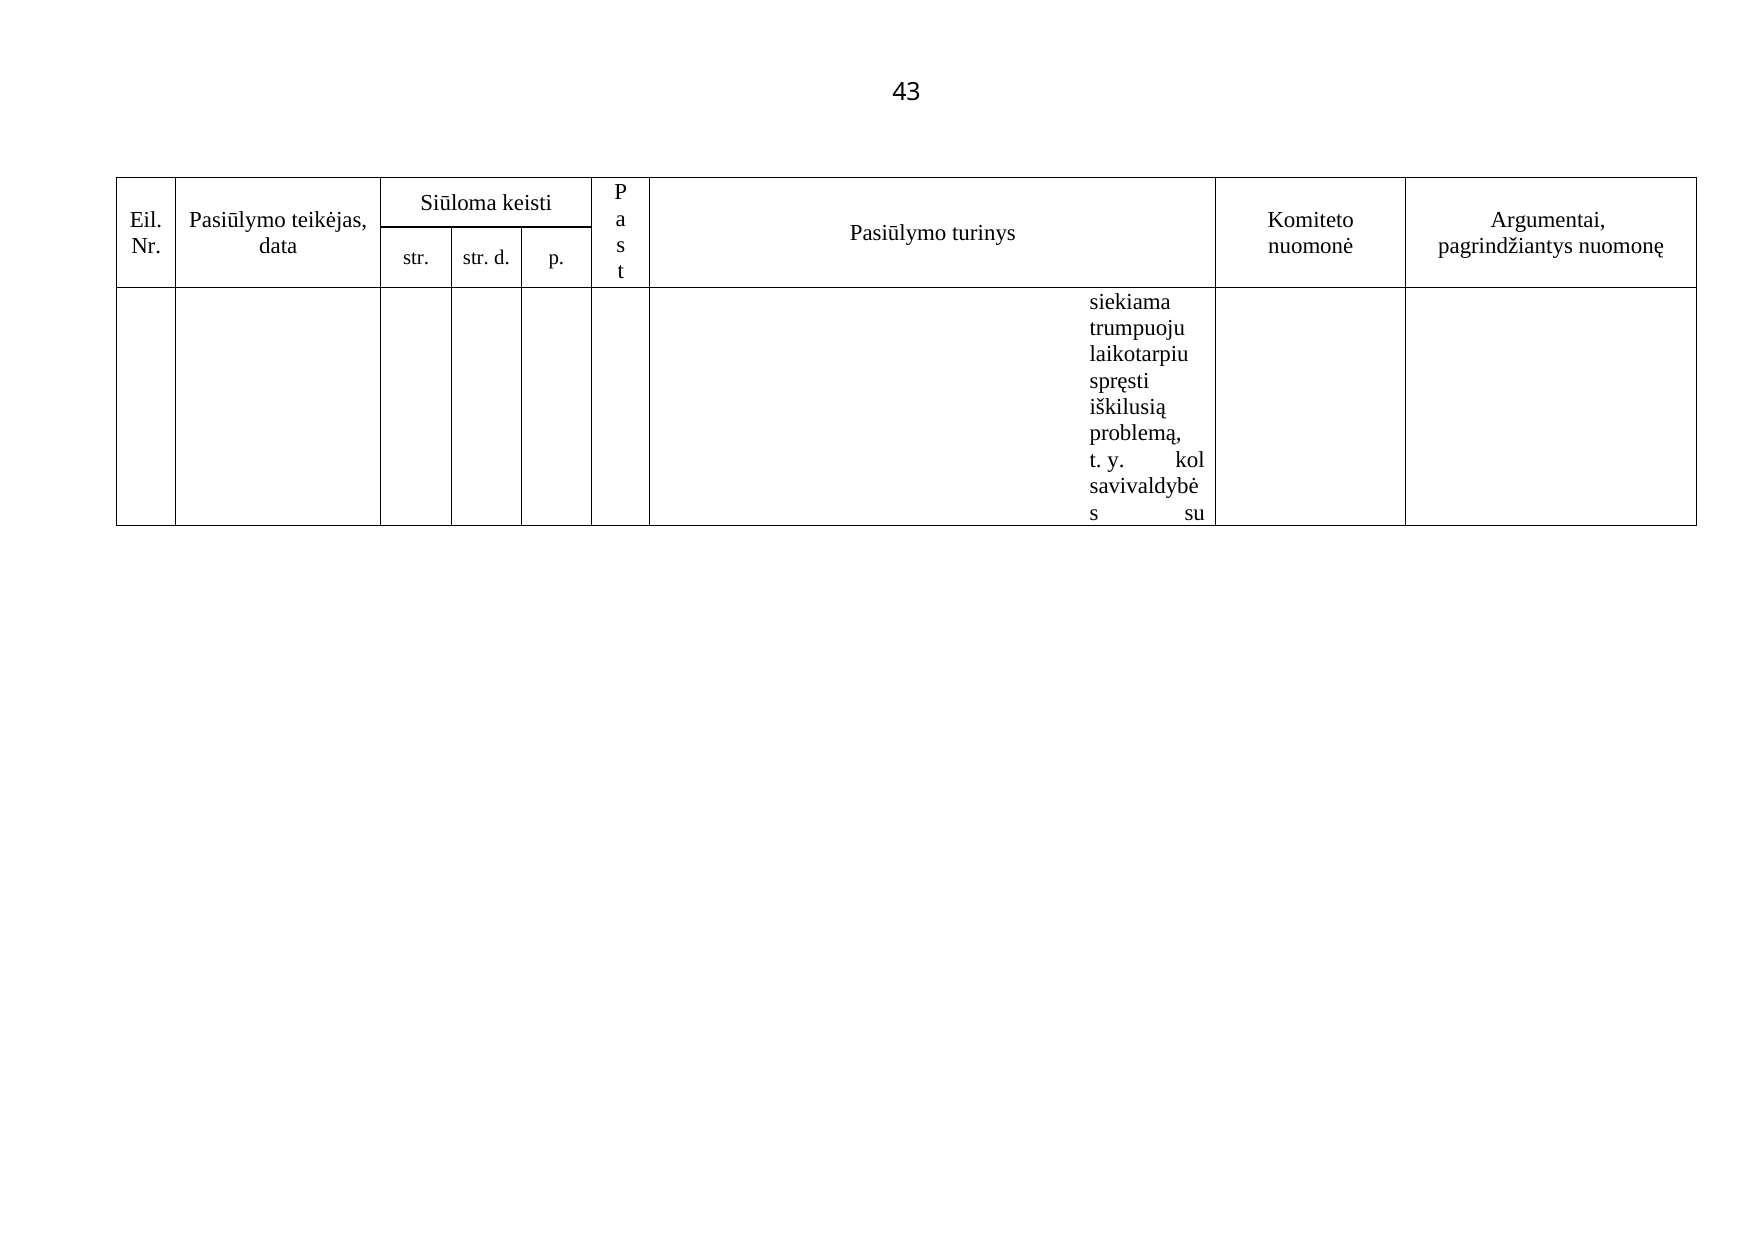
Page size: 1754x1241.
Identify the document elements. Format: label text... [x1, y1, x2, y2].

table_cell [452, 288, 521, 525]
table_header Argumentai, pagrindžiantys nuomonę [1406, 178, 1696, 287]
table_cell [176, 288, 380, 525]
table_header Eil. Nr. [117, 178, 175, 287]
table_cell [1216, 288, 1405, 525]
table_cell p. [522, 228, 591, 287]
table_header Pastabos [592, 178, 649, 287]
table_cell [1406, 288, 1696, 525]
table_header Pasiūlymo turinys [650, 178, 1215, 287]
table_header Siūloma keisti [381, 178, 591, 226]
table_cell [117, 288, 175, 525]
table_header Komiteto nuomonė [1216, 178, 1405, 287]
table_cell str. [381, 228, 451, 287]
table_header Pasiūlymo teikėjas, data [176, 178, 380, 287]
table_cell [592, 288, 649, 525]
table_cell str. d. [452, 228, 521, 287]
table_cell [381, 288, 451, 525]
table_cell [522, 288, 591, 525]
